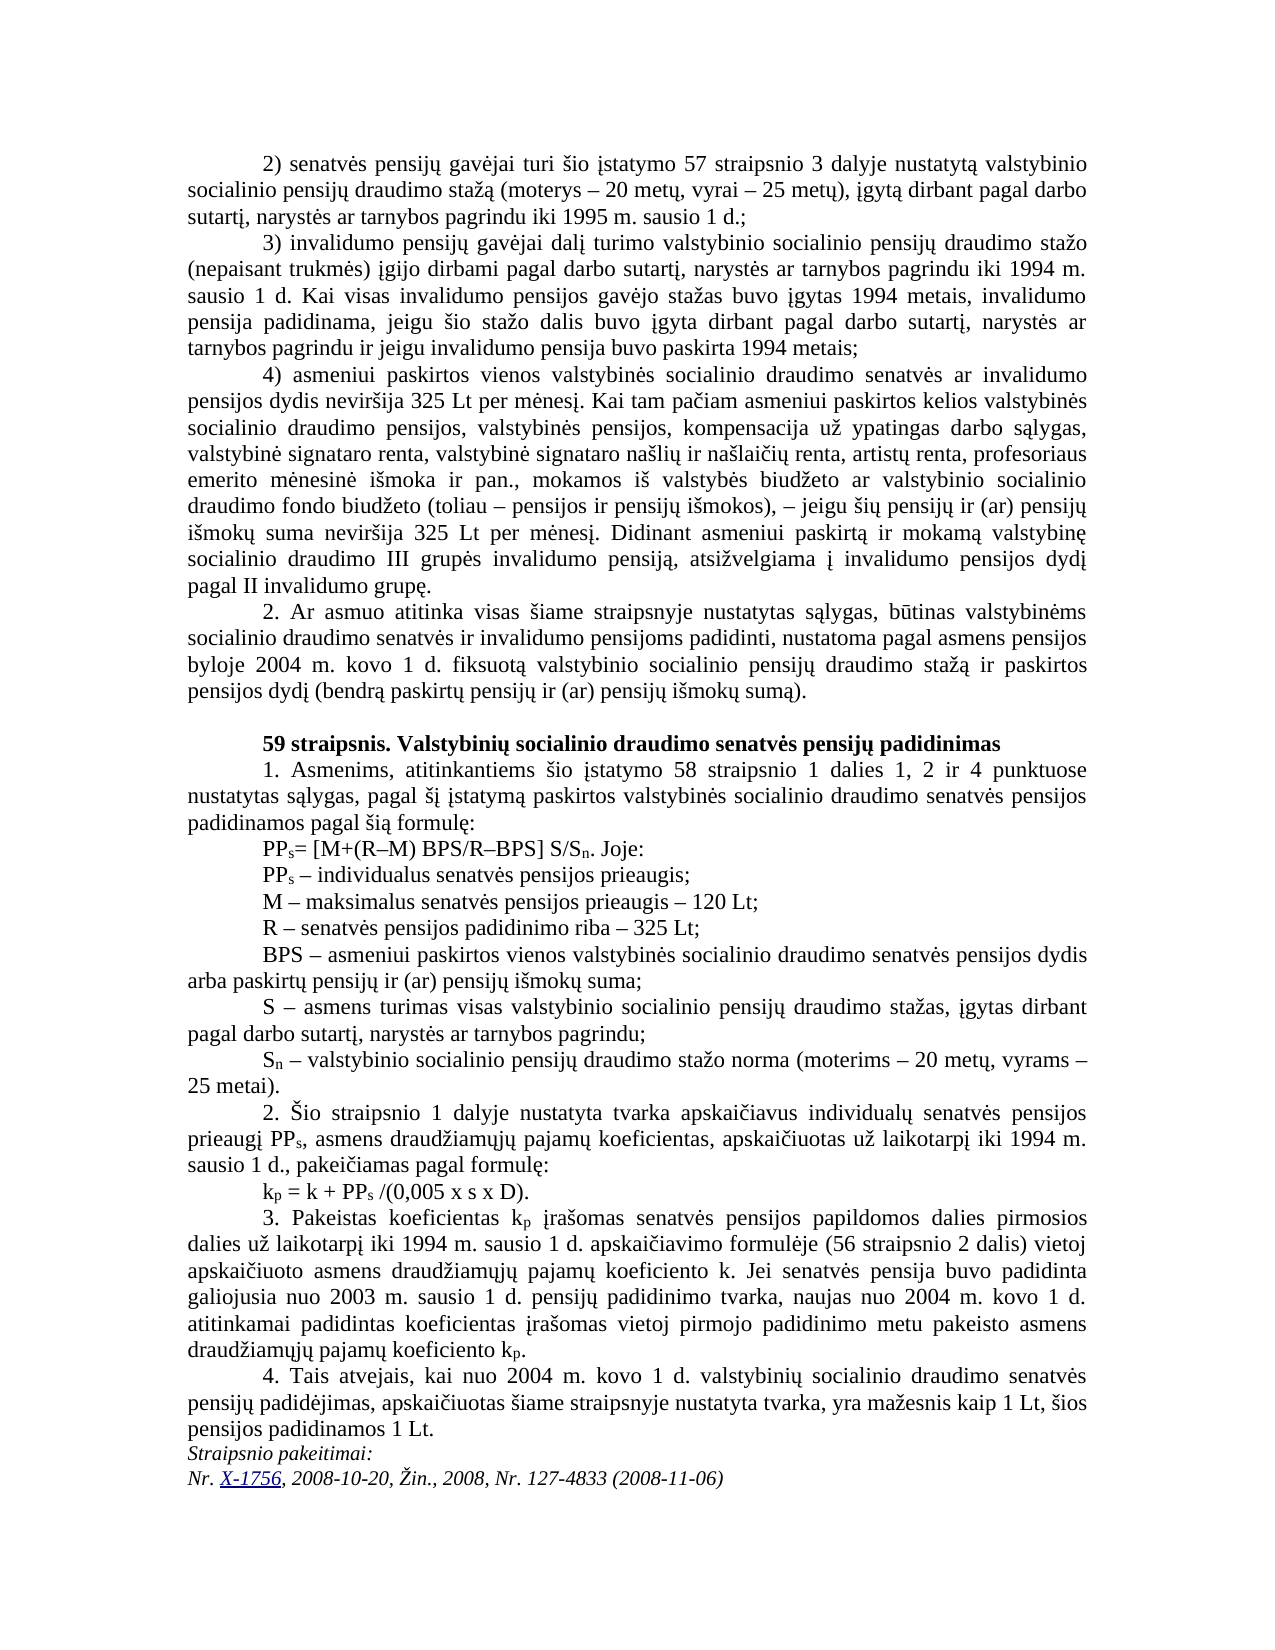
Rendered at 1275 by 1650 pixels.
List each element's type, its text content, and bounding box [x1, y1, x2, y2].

text 2. Šio straipsnio 1 dalyje nustatyta tvarka apskaičiavus individualų senatvės pensijos prieaugį PPs, asmens draudžiamųjų pajamų koeficientas, apskaičiuotas už laikotarpį iki 1994 m. sausio 1 d., pakeičiamas pagal formulę: [187, 1099, 1088, 1178]
text Nr. X-1756, 2008-10-20, Žin., 2008, Nr. 127-4833 (2008-11-06) [187, 1465, 1088, 1489]
text 2) senatvės pensijų gavėjai turi šio įstatymo 57 straipsnio 3 dalyje nustatytą valstybinio socialinio pensijų draudimo stažą (moterys – 20 metų, vyrai – 25 metų), įgytą dirbant pagal darbo sutartį, narystės ar tarnybos pagrindu iki 1995 m. sausio 1 d.; [187, 150, 1088, 229]
text PPs – individualus senatvės pensijos prieaugis; [187, 862, 1088, 888]
text BPS – asmeniui paskirtos vienos valstybinės socialinio draudimo senatvės pensijos dydis arba paskirtų pensijų ir (ar) pensijų išmokų suma; [187, 941, 1088, 993]
text 1. Asmenims, atitinkantiems šio įstatymo 58 straipsnio 1 dalies 1, 2 ir 4 punktuose nustatytas sąlygas, pagal šį įstatymą paskirtos valstybinės socialinio draudimo senatvės pensijos padidinamos pagal šią formulę: [187, 756, 1088, 835]
text kp = k + PPs /(0,005 x s x D). [187, 1178, 1088, 1204]
text Straipsnio pakeitimai: [187, 1441, 1088, 1465]
text M – maksimalus senatvės pensijos prieaugis – 120 Lt; [187, 888, 1088, 914]
text 3) invalidumo pensijų gavėjai dalį turimo valstybinio socialinio pensijų draudimo stažo (nepaisant trukmės) įgijo dirbami pagal darbo sutartį, narystės ar tarnybos pagrindu iki 1994 m. sausio 1 d. Kai visas invalidumo pensijos gavėjo stažas buvo įgytas 1994 metais, invalidumo pensija padidinama, jeigu šio stažo dalis buvo įgyta dirbant pagal darbo sutartį, narystės ar tarnybos pagrindu ir jeigu invalidumo pensija buvo paskirta 1994 metais; [187, 229, 1088, 361]
text R – senatvės pensijos padidinimo riba – 325 Lt; [187, 914, 1088, 941]
text 59 straipsnis. Valstybinių socialinio draudimo senatvės pensijų padidinimas [187, 730, 1088, 756]
text 4) asmeniui paskirtos vienos valstybinės socialinio draudimo senatvės ar invalidumo pensijos dydis neviršija 325 Lt per mėnesį. Kai tam pačiam asmeniui paskirtos kelios valstybinės socialinio draudimo pensijos, valstybinės pensijos, kompensacija už ypatingas darbo sąlygas, valstybinė signataro renta, valstybinė signataro našlių ir našlaičių renta, artistų renta, profesoriaus emerito mėnesinė išmoka ir pan., mokamos iš valstybės biudžeto ar valstybinio socialinio draudimo fondo biudžeto (toliau – pensijos ir pensijų išmokos), – jeigu šių pensijų ir (ar) pensijų išmokų suma neviršija 325 Lt per mėnesį. Didinant asmeniui paskirtą ir mokamą valstybinę socialinio draudimo III grupės invalidumo pensiją, atsižvelgiama į invalidumo pensijos dydį pagal II invalidumo grupę. [187, 361, 1088, 598]
text 3. Pakeistas koeficientas kp įrašomas senatvės pensijos papildomos dalies pirmosios dalies už laikotarpį iki 1994 m. sausio 1 d. apskaičiavimo formulėje (56 straipsnio 2 dalis) vietoj apskaičiuoto asmens draudžiamųjų pajamų koeficiento k. Jei senatvės pensija buvo padidinta galiojusia nuo 2003 m. sausio 1 d. pensijų padidinimo tvarka, naujas nuo 2004 m. kovo 1 d. atitinkamai padidintas koeficientas įrašomas vietoj pirmojo padidinimo metu pakeisto asmens draudžiamųjų pajamų koeficiento kp. [187, 1204, 1088, 1362]
text 2. Ar asmuo atitinka visas šiame straipsnyje nustatytas sąlygas, būtinas valstybinėms socialinio draudimo senatvės ir invalidumo pensijoms padidinti, nustatoma pagal asmens pensijos byloje 2004 m. kovo 1 d. fiksuotą valstybinio socialinio pensijų draudimo stažą ir paskirtos pensijos dydį (bendrą paskirtų pensijų ir (ar) pensijų išmokų sumą). [187, 598, 1088, 703]
text S – asmens turimas visas valstybinio socialinio pensijų draudimo stažas, įgytas dirbant pagal darbo sutartį, narystės ar tarnybos pagrindu; [187, 993, 1088, 1046]
text 4. Tais atvejais, kai nuo 2004 m. kovo 1 d. valstybinių socialinio draudimo senatvės pensijų padidėjimas, apskaičiuotas šiame straipsnyje nustatyta tvarka, yra mažesnis kaip 1 Lt, šios pensijos padidinamos 1 Lt. [187, 1362, 1088, 1441]
text Sn – valstybinio socialinio pensijų draudimo stažo norma (moterims – 20 metų, vyrams – 25 metai). [187, 1046, 1088, 1099]
text PPs= [M+(R–M) BPS/R–BPS] S/Sn. Joje: [187, 835, 1088, 862]
